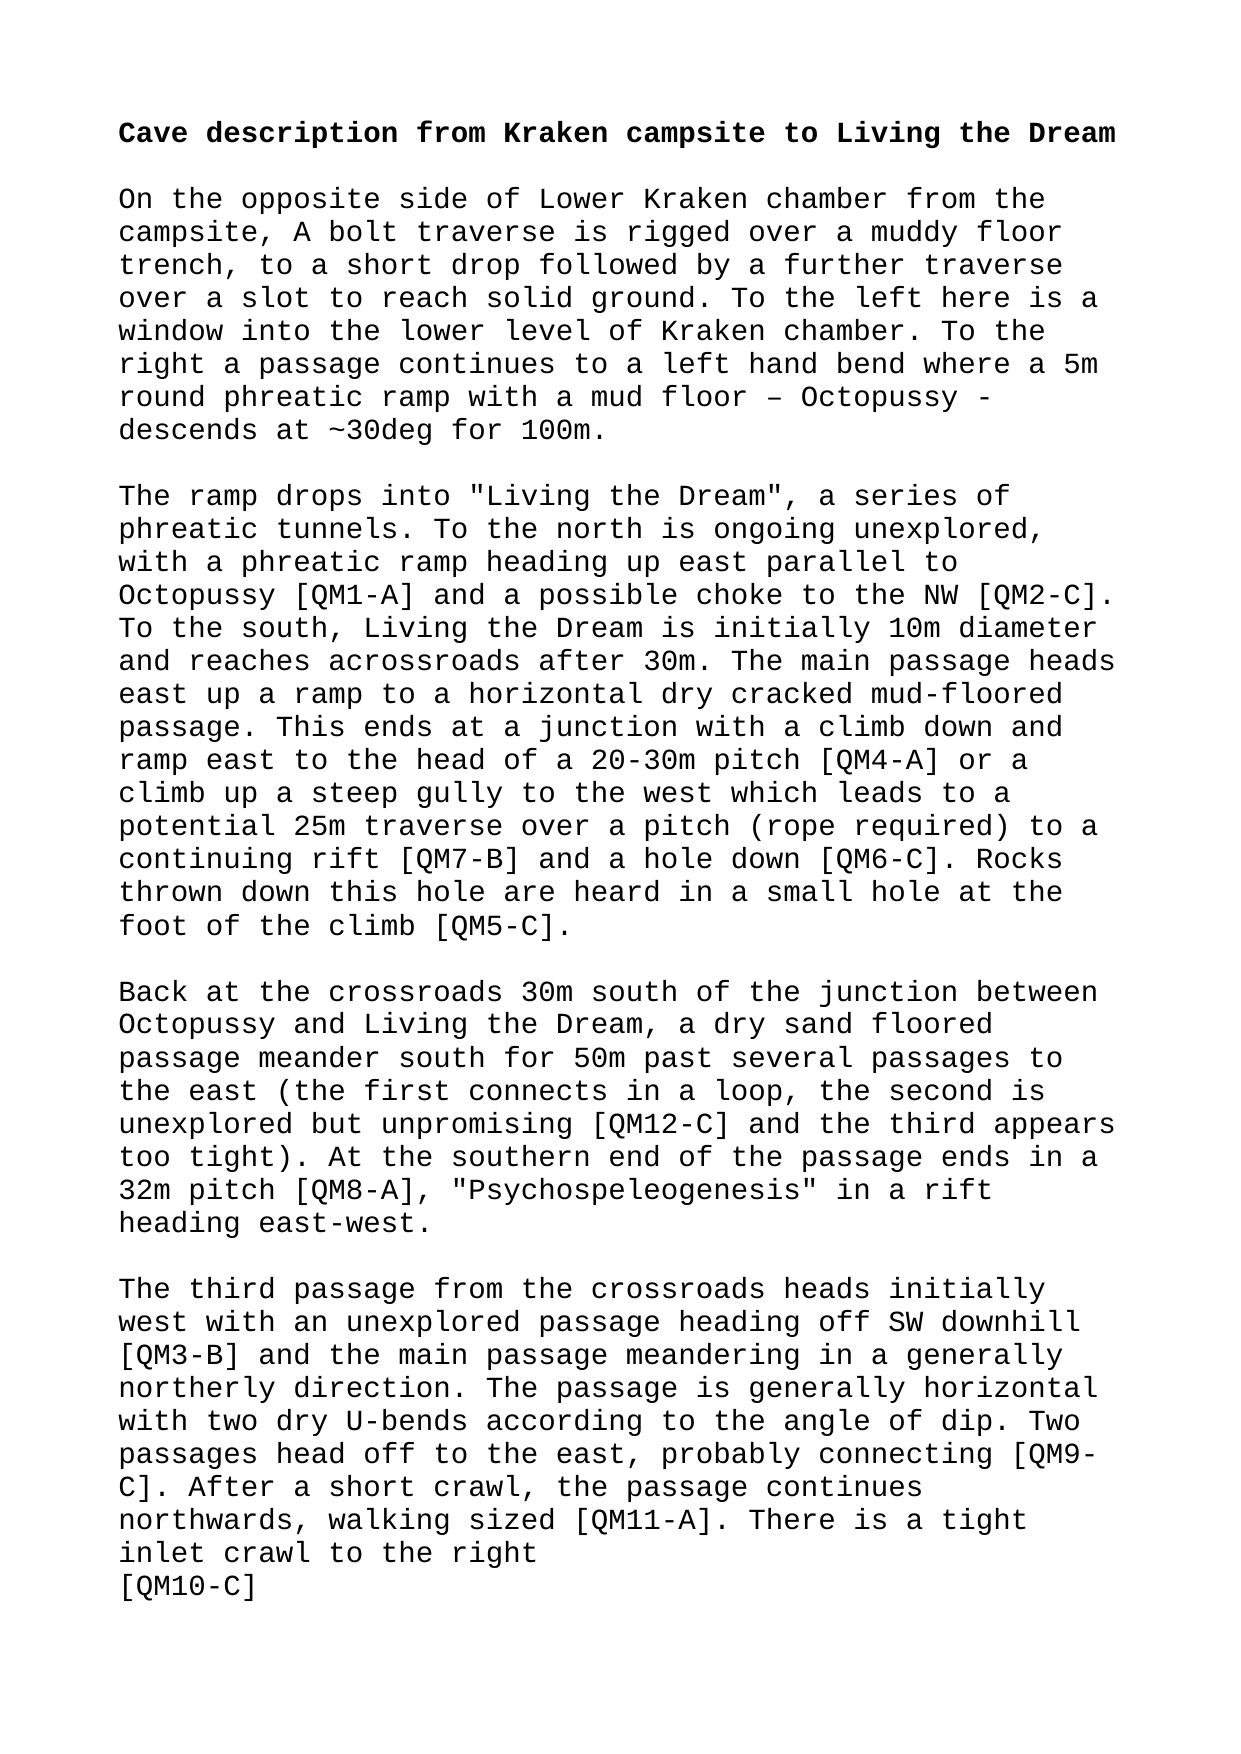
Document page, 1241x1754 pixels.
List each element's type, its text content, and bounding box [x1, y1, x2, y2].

text On the opposite side of Lower Kraken chamber from the campsite, A bolt traverse is rigged over a muddy floor trench, to a short drop followed by a further traverse over a slot to reach solid ground. To the left here is a window into the lower level of Kraken chamber. To the right a passage continues to a left hand bend where a 5m round phreatic ramp with a mud floor – Octopussy - descends at ~30deg for 100m. [118, 184, 1122, 448]
text Back at the crossroads 30m south of the junction between Octopussy and Living the Dream, a dry sand floored passage meander south for 50m past several passages to the east (the first connects in a loop, the second is unexplored but unpromising [QM12-C] and the third appears too tight). At the southern end of the passage ends in a 32m pitch [QM8-A], "Psychospeleogenesis" in a rift heading east-west. [118, 977, 1122, 1241]
text The third passage from the crossroads heads initially west with an unexplored passage heading off SW downhill [QM3-B] and the main passage meandering in a generally northerly direction. The passage is generally horizontal with two dry U-bends according to the angle of dip. Two passages head off to the east, probably connecting [QM9-C]. After a short crawl, the passage continues northwards, walking sized [QM11-A]. There is a tight inlet crawl to the right [118, 1274, 1122, 1571]
text Cave description from Kraken campsite to Living the Dream [118, 118, 1122, 151]
text [QM10-C] [118, 1571, 1122, 1604]
text The ramp drops into "Living the Dream", a series of phreatic tunnels. To the north is ongoing unexplored, with a phreatic ramp heading up east parallel to Octopussy [QM1-A] and a possible choke to the NW [QM2-C]. To the south, Living the Dream is initially 10m diameter and reaches acrossroads after 30m. The main passage heads east up a ramp to a horizontal dry cracked mud-floored passage. This ends at a junction with a climb down and ramp east to the head of a 20-30m pitch [QM4-A] or a climb up a steep gully to the west which leads to a potential 25m traverse over a pitch (rope required) to a continuing rift [QM7-B] and a hole down [QM6-C]. Rocks thrown down this hole are heard in a small hole at the foot of the climb [QM5-C]. [118, 481, 1122, 944]
